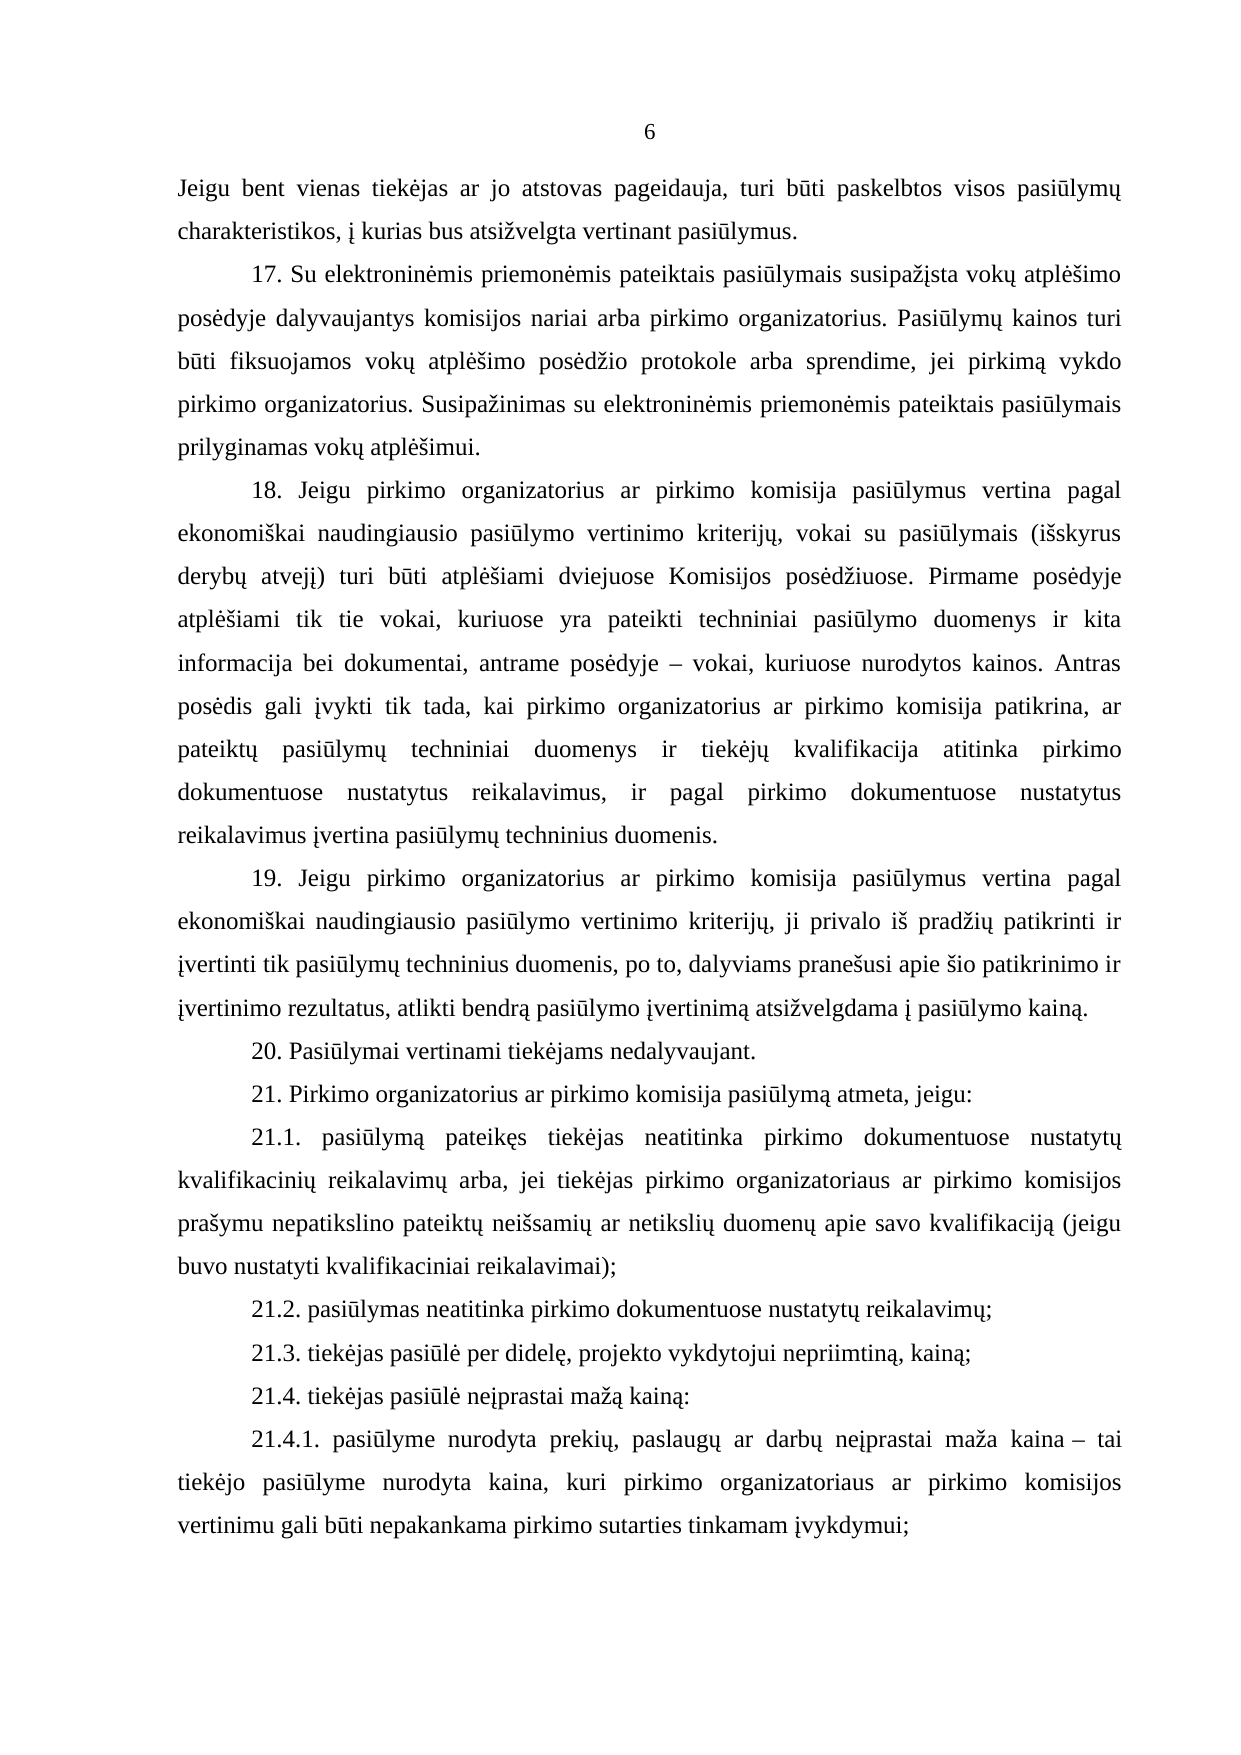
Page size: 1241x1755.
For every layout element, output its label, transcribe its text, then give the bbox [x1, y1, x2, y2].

text 20. Pasiūlymai vertinami tiekėjams nedalyvaujant. [177, 1036, 1122, 1064]
text 19. Jeigu pirkimo organizatorius ar pirkimo komisija pasiūlymus vertina pagal ekonomiškai naudingiausio pasiūlymo vertinimo kriterijų, ji privalo iš pradžių patikrinti ir įvertinti tik pasiūlymų techninius duomenis, po to, dalyviams pranešusi apie šio patikrinimo ir įvertinimo rezultatus, atlikti bendrą pasiūlymo įvertinimą atsižvelgdama į pasiūlymo kainą. [177, 863, 1122, 1021]
text 21. Pirkimo organizatorius ar pirkimo komisija pasiūlymą atmeta, jeigu: [177, 1079, 1122, 1108]
text 21.3. tiekėjas pasiūlė per didelę, projekto vykdytojui nepriimtiną, kainą; [177, 1338, 1122, 1366]
text 21.4.1. pasiūlyme nurodyta prekių, paslaugų ar darbų neįprastai maža kaina – tai tiekėjo pasiūlyme nurodyta kaina, kuri pirkimo organizatoriaus ar pirkimo komisijos vertinimu gali būti nepakankama pirkimo sutarties tinkamam įvykdymui; [177, 1424, 1122, 1539]
text 17. Su elektroninėmis priemonėmis pateiktais pasiūlymais susipažįsta vokų atplėšimo posėdyje dalyvaujantys komisijos nariai arba pirkimo organizatorius. Pasiūlymų kainos turi būti fiksuojamos vokų atplėšimo posėdžio protokole arba sprendime, jei pirkimą vykdo pirkimo organizatorius. Susipažinimas su elektroninėmis priemonėmis pateiktais pasiūlymais prilyginamas vokų atplėšimui. [177, 259, 1122, 461]
text 21.4. tiekėjas pasiūlė neįprastai mažą kainą: [177, 1381, 1122, 1409]
text 21.2. pasiūlymas neatitinka pirkimo dokumentuose nustatytų reikalavimų; [177, 1294, 1122, 1323]
text 18. Jeigu pirkimo organizatorius ar pirkimo komisija pasiūlymus vertina pagal ekonomiškai naudingiausio pasiūlymo vertinimo kriterijų, vokai su pasiūlymais (išskyrus derybų atvejį) turi būti atplėšiami dviejuose Komisijos posėdžiuose. Pirmame posėdyje atplėšiami tik tie vokai, kuriuose yra pateikti techniniai pasiūlymo duomenys ir kita informacija bei dokumentai, antrame posėdyje – vokai, kuriuose nurodytos kainos. Antras posėdis gali įvykti tik tada, kai pirkimo organizatorius ar pirkimo komisija patikrina, ar pateiktų pasiūlymų techniniai duomenys ir tiekėjų kvalifikacija atitinka pirkimo dokumentuose nustatytus reikalavimus, ir pagal pirkimo dokumentuose nustatytus reikalavimus įvertina pasiūlymų techninius duomenis. [177, 475, 1122, 849]
text 21.1. pasiūlymą pateikęs tiekėjas neatitinka pirkimo dokumentuose nustatytų kvalifikacinių reikalavimų arba, jei tiekėjas pirkimo organizatoriaus ar pirkimo komisijos prašymu nepatikslino pateiktų neišsamių ar netikslių duomenų apie savo kvalifikaciją (jeigu buvo nustatyti kvalifikaciniai reikalavimai); [177, 1122, 1122, 1280]
text Jeigu bent vienas tiekėjas ar jo atstovas pageidauja, turi būti paskelbtos visos pasiūlymų charakteristikos, į kurias bus atsižvelgta vertinant pasiūlymus. [177, 173, 1122, 245]
